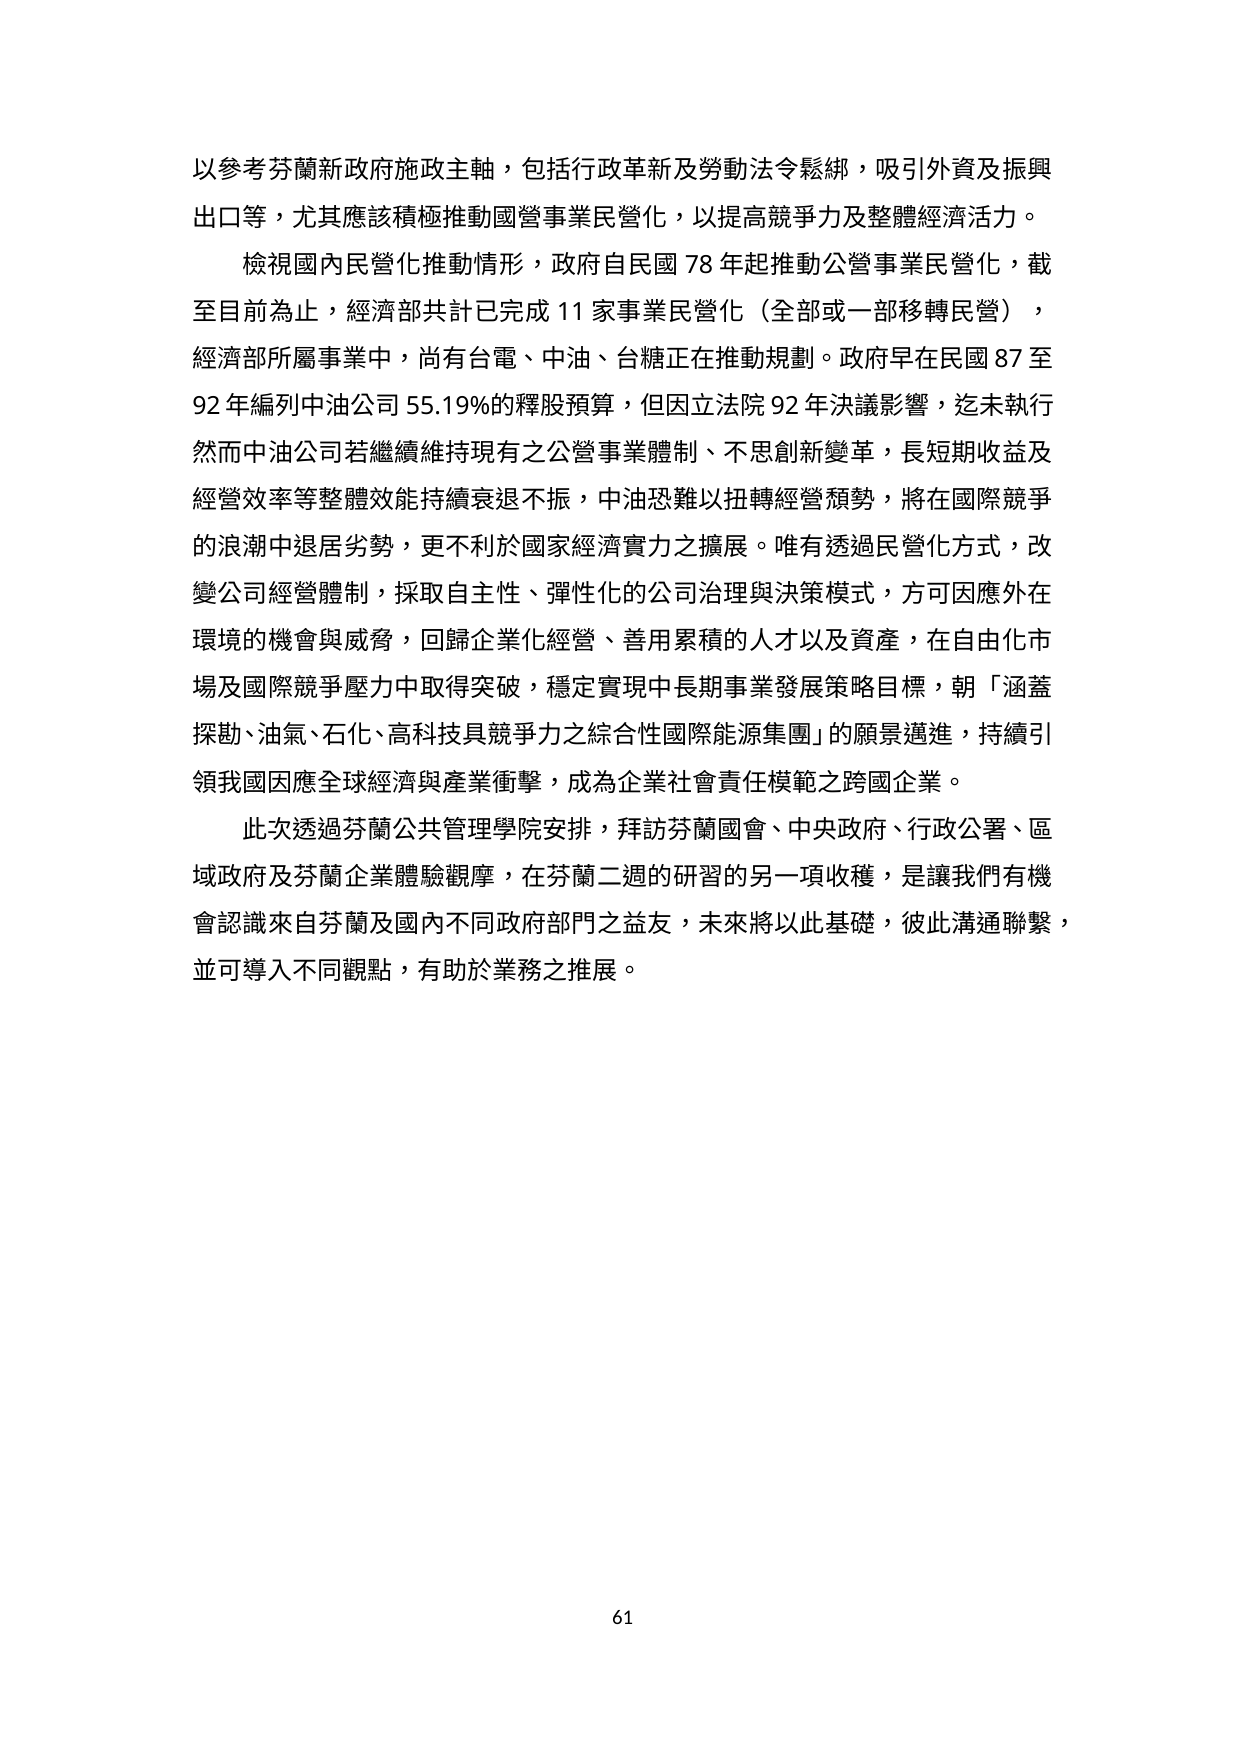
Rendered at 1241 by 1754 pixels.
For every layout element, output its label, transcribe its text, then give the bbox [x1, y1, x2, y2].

text 此次透過芬蘭公共管理學院安排，拜訪芬蘭國會、中央政府、行政公署、區域政府及芬蘭企業體驗觀摩，在芬蘭二週的研習的另一項收穫，是讓我們有機會認識來自芬蘭及國內不同政府部門之益友，未來將以此基礎，彼此溝通聯繫，並可導入不同觀點，有助於業務之推展。 [192, 809, 1053, 987]
text 檢視國內民營化推動情形，政府自民國78年起推動公營事業民營化，截至目前為止，經濟部共計已完成11家事業民營化（全部或一部移轉民營），經濟部所屬事業中，尚有台電、中油、台糖正在推動規劃。政府早在民國87至92年編列中油公司55.19%的釋股預算，但因立法院92年決議影響，迄未執行。然而中油公司若繼續維持現有之公營事業體制、不思創新變革，長短期收益及經營效率等整體效能持續衰退不振，中油恐難以扭轉經營頹勢，將在國際競爭的浪潮中退居劣勢，更不利於國家經濟實力之擴展。唯有透過民營化方式，改變公司經營體制，採取自主性、彈性化的公司治理與決策模式，方可因應外在環境的機會與威脅，回歸企業化經營、善用累積的人才以及資產，在自由化市場及國際競爭壓力中取得突破，穩定實現中長期事業發展策略目標，朝「涵蓋探勘、油氣、石化、高科技具競爭力之綜合性國際能源集團」的願景邁進，持續引領我國因應全球經濟與產業衝擊，成為企業社會責任模範之跨國企業。 [192, 244, 1053, 798]
text 回頭看看國內狀況，臺灣在電子業、出口及政府財政方面與芬蘭遭遇類似，臺灣曾引以為傲的電子科技產業面臨寒冬、中央政府收支連年短絀，2015年底預估債務比率36.2%，接近法定上限40.6%。「他山之石，可以攻錯」，臺灣可以參考芬蘭新政府施政主軸，包括行政革新及勞動法令鬆綁，吸引外資及振興出口等，尤其應該積極推動國營事業民營化，以提高競爭力及整體經濟活力。 [192, 150, 1053, 233]
